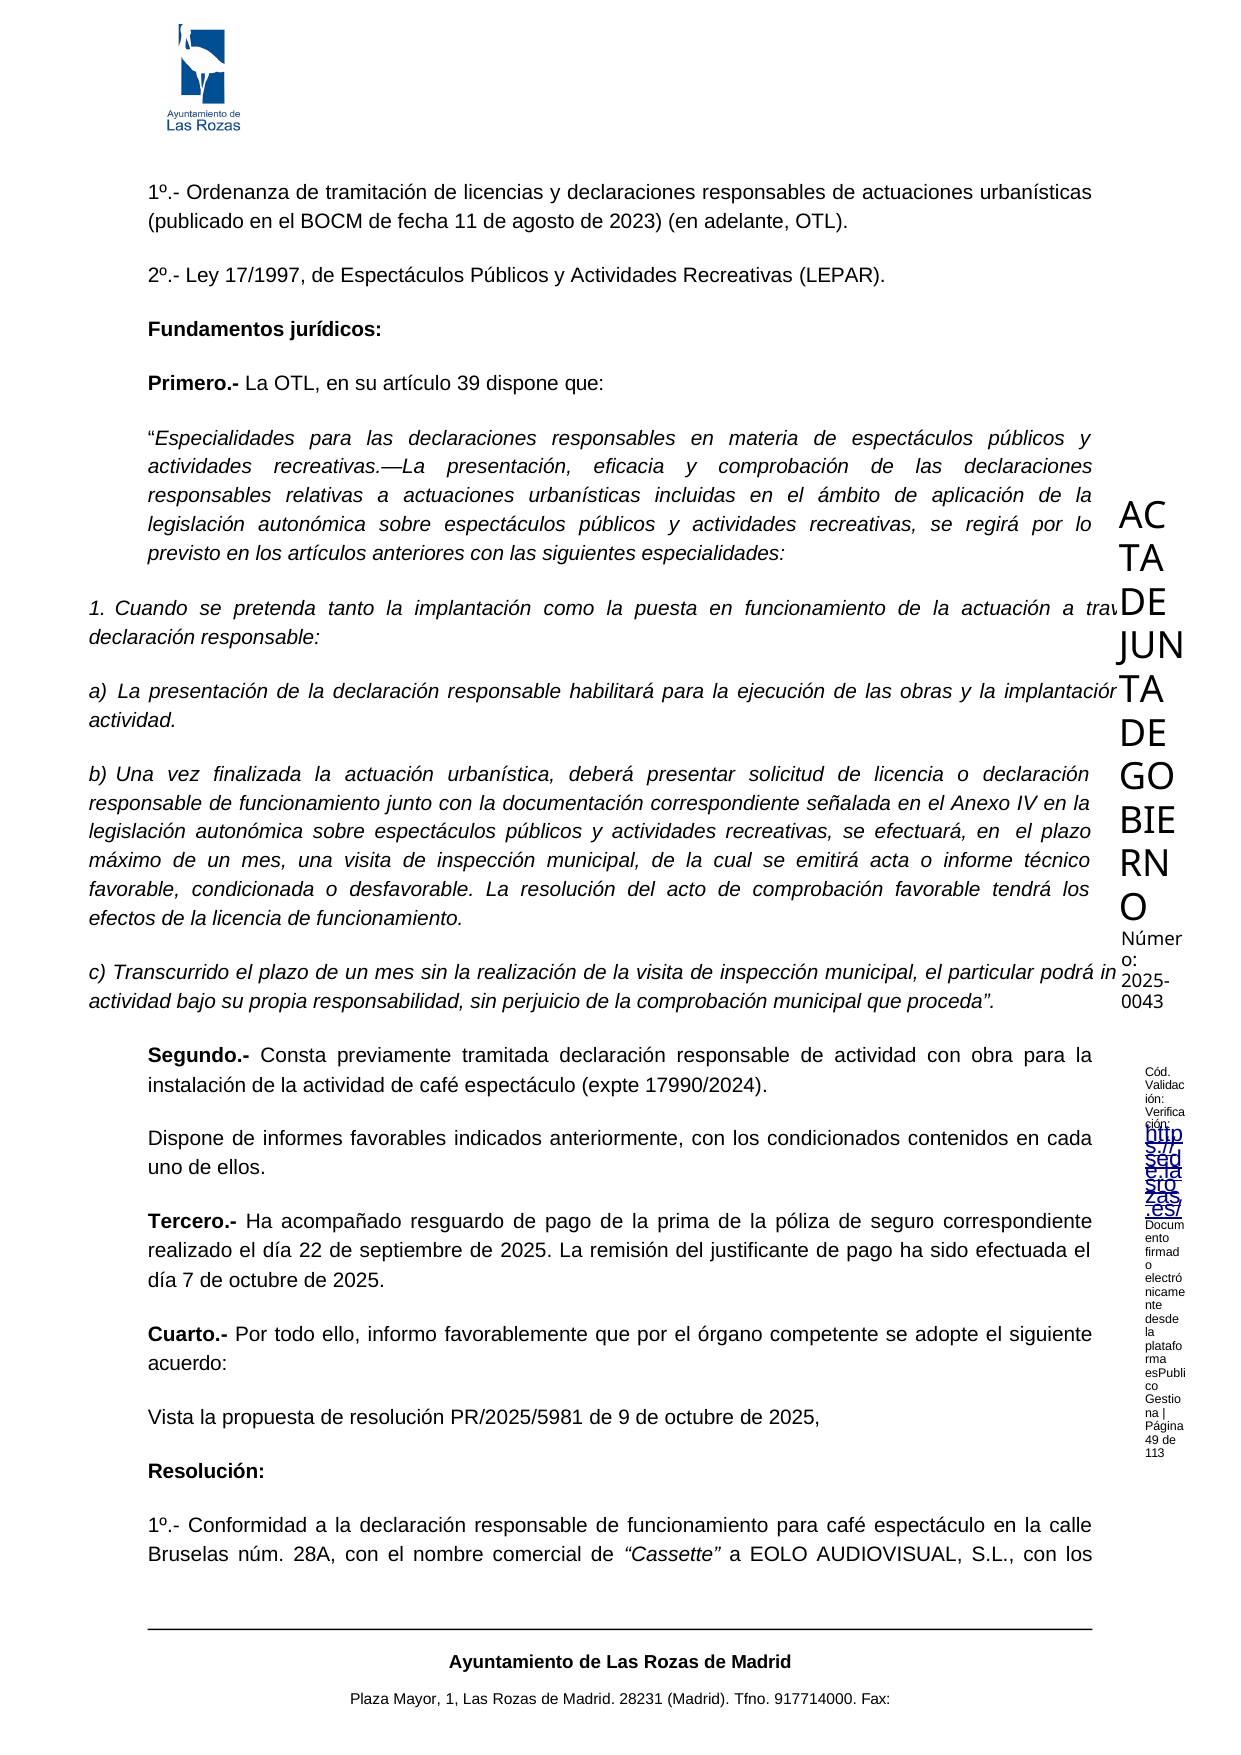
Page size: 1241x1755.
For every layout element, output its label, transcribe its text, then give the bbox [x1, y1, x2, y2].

text Verificación: https://sede.lasrozas.es/ [1145, 1106, 1186, 1218]
list Cuando se pretenda tanto la implantación como la puesta en funcionamiento de la actuación a través de declaración responsable: [88, 596, 1117, 648]
text Tercero.- Ha acompañado resguardo de pago de la prima de la póliza de seguro correspondiente realizado el día 22 de septiembre de 2025. La remisión del justificante de pago ha sido efectuada el día 7 de octubre de 2025. [148, 1209, 1093, 1291]
list Transcurrido el plazo de un mes sin la realización de la visita de inspección municipal, el particular podrá iniciar la actividad bajo su propia responsabilidad, sin perjuicio de la comprobación municipal que proceda”. [88, 960, 1117, 1013]
text ACTA DE JUNTA DE GOBIERNO [1119, 493, 1185, 929]
text Vista la propuesta de resolución PR/2025/5981 de 9 de octubre de 2025, [148, 1404, 1143, 1428]
text 1º.- Ordenanza de tramitación de licencias y declaraciones responsables de actuaciones urbanísticas (publicado en el BOCM de fecha 11 de agosto de 2023) (en adelante, OTL). [148, 179, 1093, 232]
text Cuarto.- Por todo ello, informo favorablemente que por el órgano competente se adopte el siguiente acuerdo: [148, 1321, 1093, 1375]
text Primero.- La OTL, en su artículo 39 dispone que: [148, 371, 1182, 395]
list La presentación de la declaración responsable habilitará para la ejecución de las obras y la implantación de la actividad. [88, 678, 1117, 731]
text Número: 2025-0043 Fecha: 29/10/2025 [1121, 929, 1185, 1014]
subtitle Resolución: [148, 1459, 1143, 1483]
text Dispone de informes favorables indicados anteriormente, con los condicionados contenidos en cada uno de ellos. [148, 1126, 1093, 1179]
text 2º.- Ley 17/1997, de Espectáculos Públicos y Actividades Recreativas (LEPAR). [148, 262, 1182, 286]
text “Especialidades para las declaraciones responsables en materia de espectáculos públicos y actividades recreativas.—La presentación, eficacia y comprobación de las declaraciones responsables relativas a actuaciones urbanísticas incluidas en el ámbito de aplicación de la legislación autonómica sobre espectáculos públicos y actividades recreativas, se regirá por lo previsto en los artículos anteriores con las siguientes especialidades: [148, 425, 1093, 565]
list Una vez finalizada la actuación urbanística, deberá presentar solicitud de licencia o declaración responsable de funcionamiento junto con la documentación correspondiente señalada en el Anexo IV en la legislación autonómica sobre espectáculos públicos y actividades recreativas, se efectuará, en el plazo máximo de un mes, una visita de inspección municipal, de la cual se emitirá acta o informe técnico favorable, condicionada o desfavorable. La resolución del acto de comprobación favorable tendrá los efectos de la licencia de funcionamiento. [88, 761, 1093, 930]
subtitle Fundamentos jurídicos: [148, 317, 1182, 341]
text Documento firmado electrónicamente desde la plataforma esPublico Gestiona | Página 49 de 113 [1145, 1218, 1186, 1460]
text [1143, 1064, 1186, 1607]
text 1º.- Conformidad a la declaración responsable de funcionamiento para café espectáculo en la calle Bruselas núm. 28A, con el nombre comercial de “Cassette” a EOLO AUDIOVISUAL, S.L., con los [148, 1513, 1093, 1566]
text Cód. Validación: [1145, 1066, 1186, 1106]
text Segundo.- Consta previamente tramitada declaración responsable de actividad con obra para la instalación de la actividad de café espectáculo (expte 17990/2024). [148, 1043, 1093, 1096]
